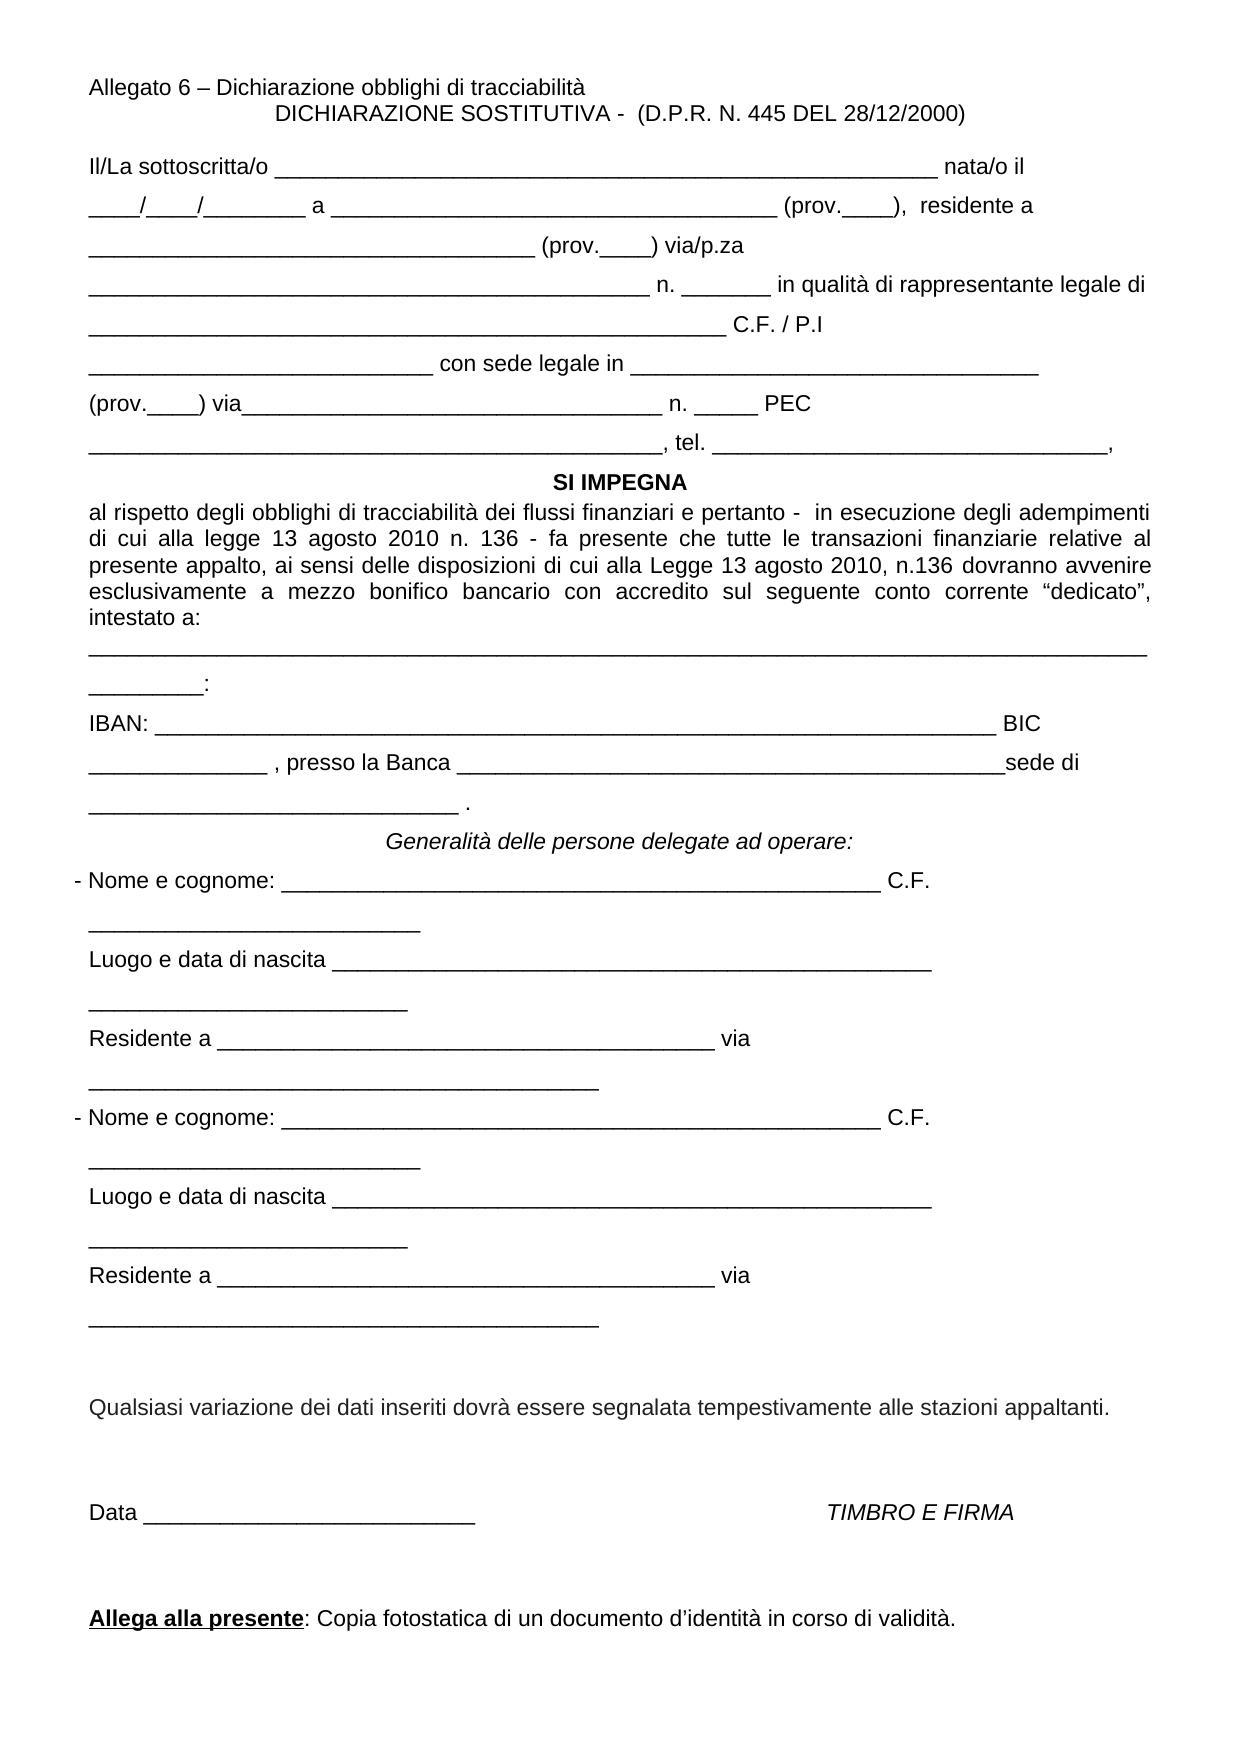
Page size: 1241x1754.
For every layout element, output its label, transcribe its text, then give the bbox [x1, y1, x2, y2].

text Luogo e data di nascita _______________________________________________ _________________________ [89, 946, 1152, 1012]
text IBAN: __________________________________________________________________ BIC ______________ , presso la Banca ___________________________________________sede di _____________________________ . [89, 709, 1152, 815]
text Data __________________________ TIMBRO E FIRMA [89, 1499, 1152, 1526]
text SI IMPEGNA [89, 469, 1152, 495]
text Qualsiasi variazione dei dati inseriti dovrà essere segnalata tempestivamente alle stazioni appaltanti. [89, 1394, 1152, 1420]
text Residente a _______________________________________ via ________________________________________ [89, 1025, 1152, 1091]
text Il/La sottoscritta/o ____________________________________________________ nata/o il ____/____/________ a ___________________________________ (prov.____), residente a ___________________________________ (prov.____) via/p.za ____________________________________________ n. _______ in qualità di rappresentante legale di __________________________________________________ C.F. / P.I ___________________________ con sede legale in ________________________________ (prov.____) via_________________________________ n. _____ PEC _____________________________________________, tel. _______________________________, [89, 153, 1152, 456]
text Luogo e data di nascita _______________________________________________ _________________________ [89, 1183, 1152, 1249]
text al rispetto degli obblighi di tracciabilità dei flussi finanziari e pertanto - in esecuzione degli adempimenti di cui alla legge 13 agosto 2010 n. 136 - fa presente che tutte le transazioni finanziarie relative al presente appalto, ai sensi delle disposizioni di cui alla Legge 13 agosto 2010, n.136 dovranno avvenire esclusivamente a mezzo bonifico bancario con accredito sul seguente conto corrente “dedicato”, intestato a: [89, 499, 1152, 631]
text Generalità delle persone delegate ad operare: [89, 828, 1152, 854]
text Allega alla presente: Copia fotostatica di un documento d’identità in corso di validità. [89, 1605, 1152, 1631]
text - Nome e cognome: _______________________________________________ C.F. __________________________ [74, 1104, 1152, 1170]
text - Nome e cognome: _______________________________________________ C.F. __________________________ [74, 867, 1152, 933]
text ____________________________________________________________________________________________: [89, 631, 1152, 696]
text Residente a _______________________________________ via ________________________________________ [89, 1262, 1152, 1328]
text DICHIARAZIONE SOSTITUTIVA - (D.P.R. N. 445 DEL 28/12/2000) [89, 100, 1152, 126]
